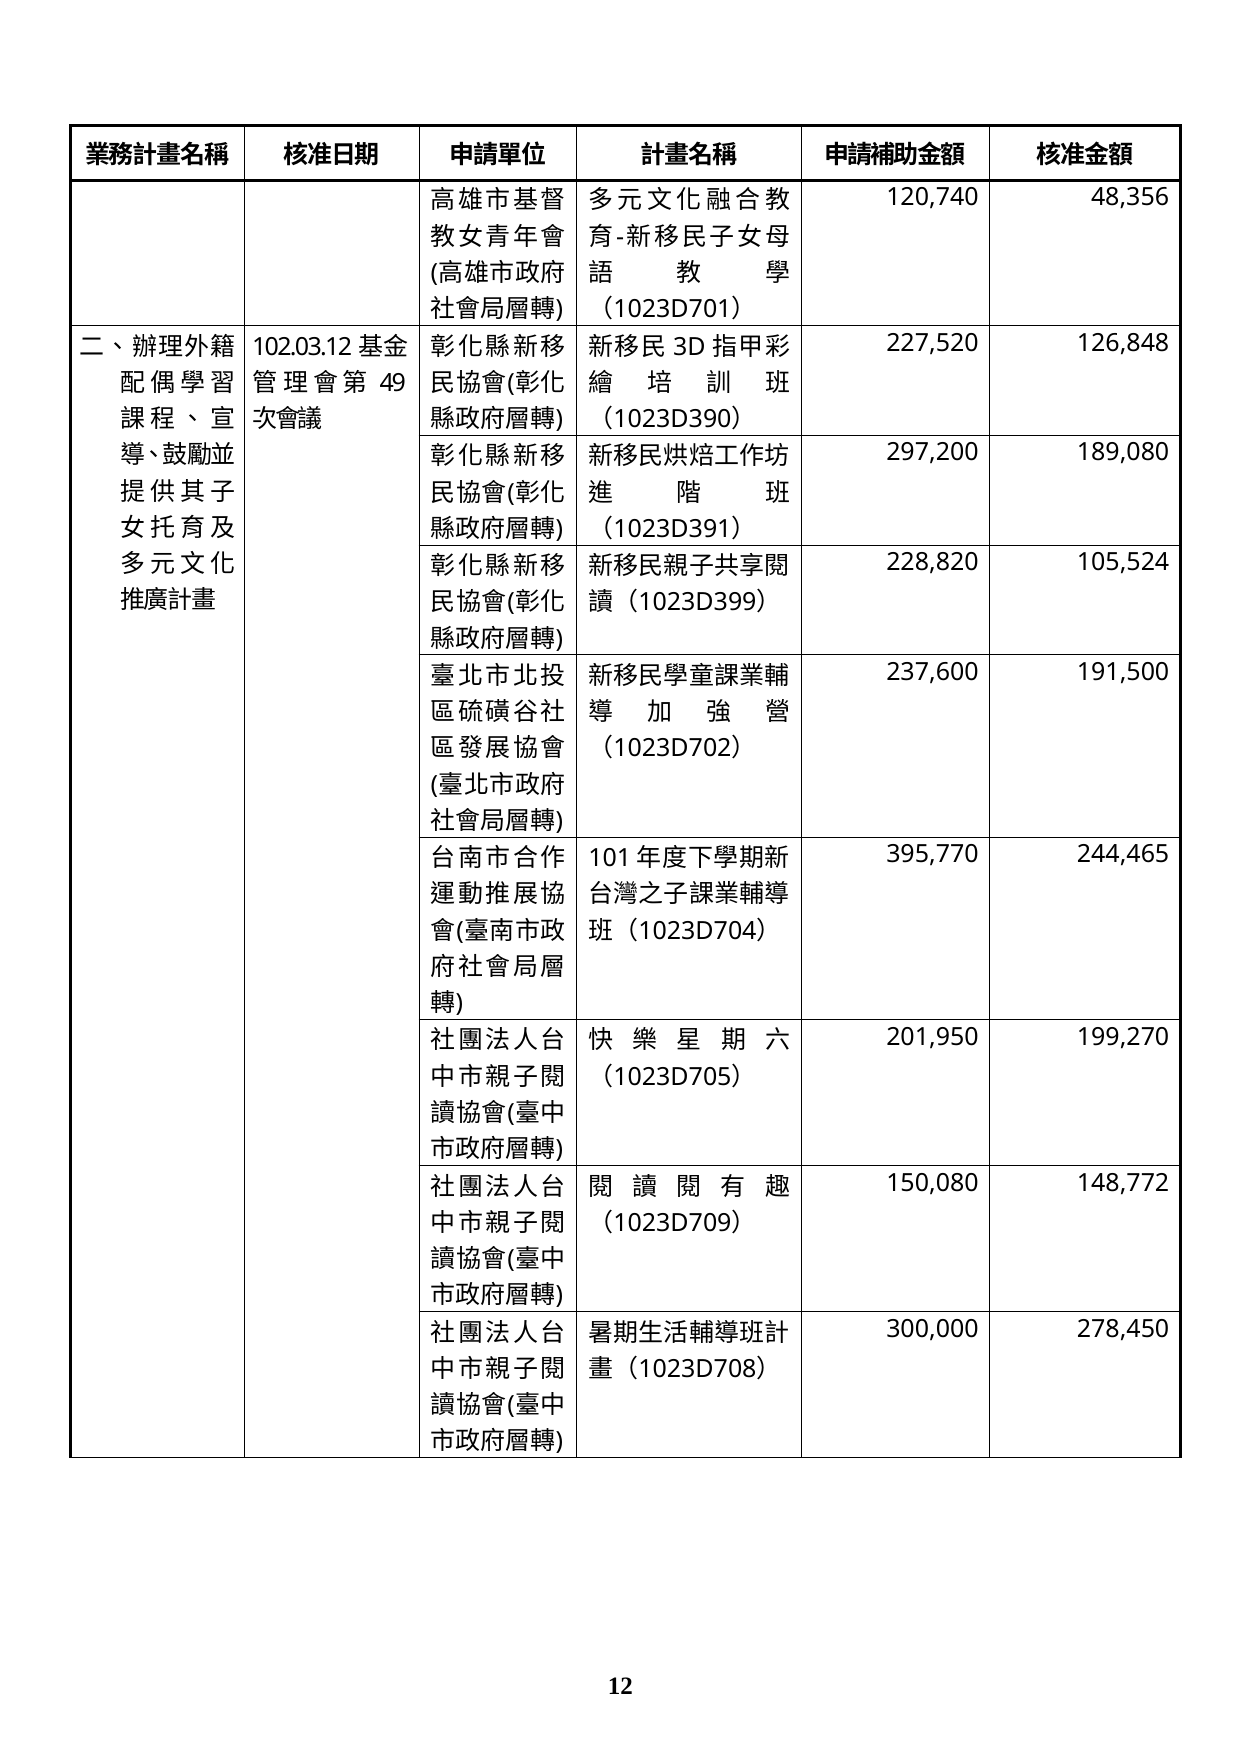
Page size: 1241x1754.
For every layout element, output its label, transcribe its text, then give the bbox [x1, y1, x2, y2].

table_cell 二、辦理外籍配偶學習課程、宣導、鼓勵並提供其子女托育及多元文化推廣計畫 [72, 326, 244, 1457]
table_cell 快樂星期六（1023D705） [577, 1020, 801, 1165]
table_cell 126,848 [990, 326, 1179, 435]
table_cell 237,600 [802, 655, 989, 837]
table_cell 台南市合作運動推展協會(臺南市政府社會局層轉) [420, 838, 576, 1019]
table_cell 高雄市基督教女青年會(高雄市政府社會局層轉) [420, 182, 576, 325]
table_cell [72, 182, 244, 325]
table_header 核准日期 [245, 127, 419, 179]
table_cell 199,270 [990, 1020, 1179, 1165]
table_cell 多元文化融合教育-新移民子女母語教學（1023D701） [577, 182, 801, 325]
table_cell 228,820 [802, 546, 989, 654]
table_cell 101年度下學期新台灣之子課業輔導班（1023D704） [577, 838, 801, 1019]
table_cell 彰化縣新移民協會(彰化縣政府層轉) [420, 436, 576, 544]
table_cell 120,740 [802, 182, 989, 325]
table_cell 彰化縣新移民協會(彰化縣政府層轉) [420, 546, 576, 654]
table_cell 300,000 [802, 1312, 989, 1457]
table_cell 新移民親子共享閱讀（1023D399） [577, 546, 801, 654]
table_cell 191,500 [990, 655, 1179, 837]
table_cell 105,524 [990, 546, 1179, 654]
table_cell 新移民3D指甲彩繪培訓班（1023D390） [577, 326, 801, 435]
table_cell 148,772 [990, 1166, 1179, 1311]
table_cell 395,770 [802, 838, 989, 1019]
table_cell 278,450 [990, 1312, 1179, 1457]
table_cell 暑期生活輔導班計畫（1023D708） [577, 1312, 801, 1457]
table_cell 150,080 [802, 1166, 989, 1311]
table_cell 新移民烘焙工作坊進階班（1023D391） [577, 436, 801, 544]
table_header 計畫名稱 [577, 127, 801, 179]
table_cell 227,520 [802, 326, 989, 435]
table_cell [245, 182, 419, 325]
table_cell 189,080 [990, 436, 1179, 544]
table_header 業務計畫名稱 [72, 127, 244, 179]
table_cell 臺北市北投區硫磺谷社區發展協會(臺北市政府社會局層轉) [420, 655, 576, 837]
table_cell 297,200 [802, 436, 989, 544]
table_header 申請補助金額 [802, 127, 989, 179]
table_cell 244,465 [990, 838, 1179, 1019]
table_cell 社團法人台中市親子閱讀協會(臺中市政府層轉) [420, 1020, 576, 1165]
table_header 核准金額 [990, 127, 1179, 179]
table_cell 102.03.12基金管理會第49次會議 [245, 326, 419, 1457]
table_cell 48,356 [990, 182, 1179, 325]
table_cell 社團法人台中市親子閱讀協會(臺中市政府層轉) [420, 1312, 576, 1457]
table_cell 社團法人台中市親子閱讀協會(臺中市政府層轉) [420, 1166, 576, 1311]
table_cell 201,950 [802, 1020, 989, 1165]
table_cell 閱讀閱有趣（1023D709） [577, 1166, 801, 1311]
table_cell 彰化縣新移民協會(彰化縣政府層轉) [420, 326, 576, 435]
table_header 申請單位 [420, 127, 576, 179]
table_cell 新移民學童課業輔導加強營（1023D702） [577, 655, 801, 837]
